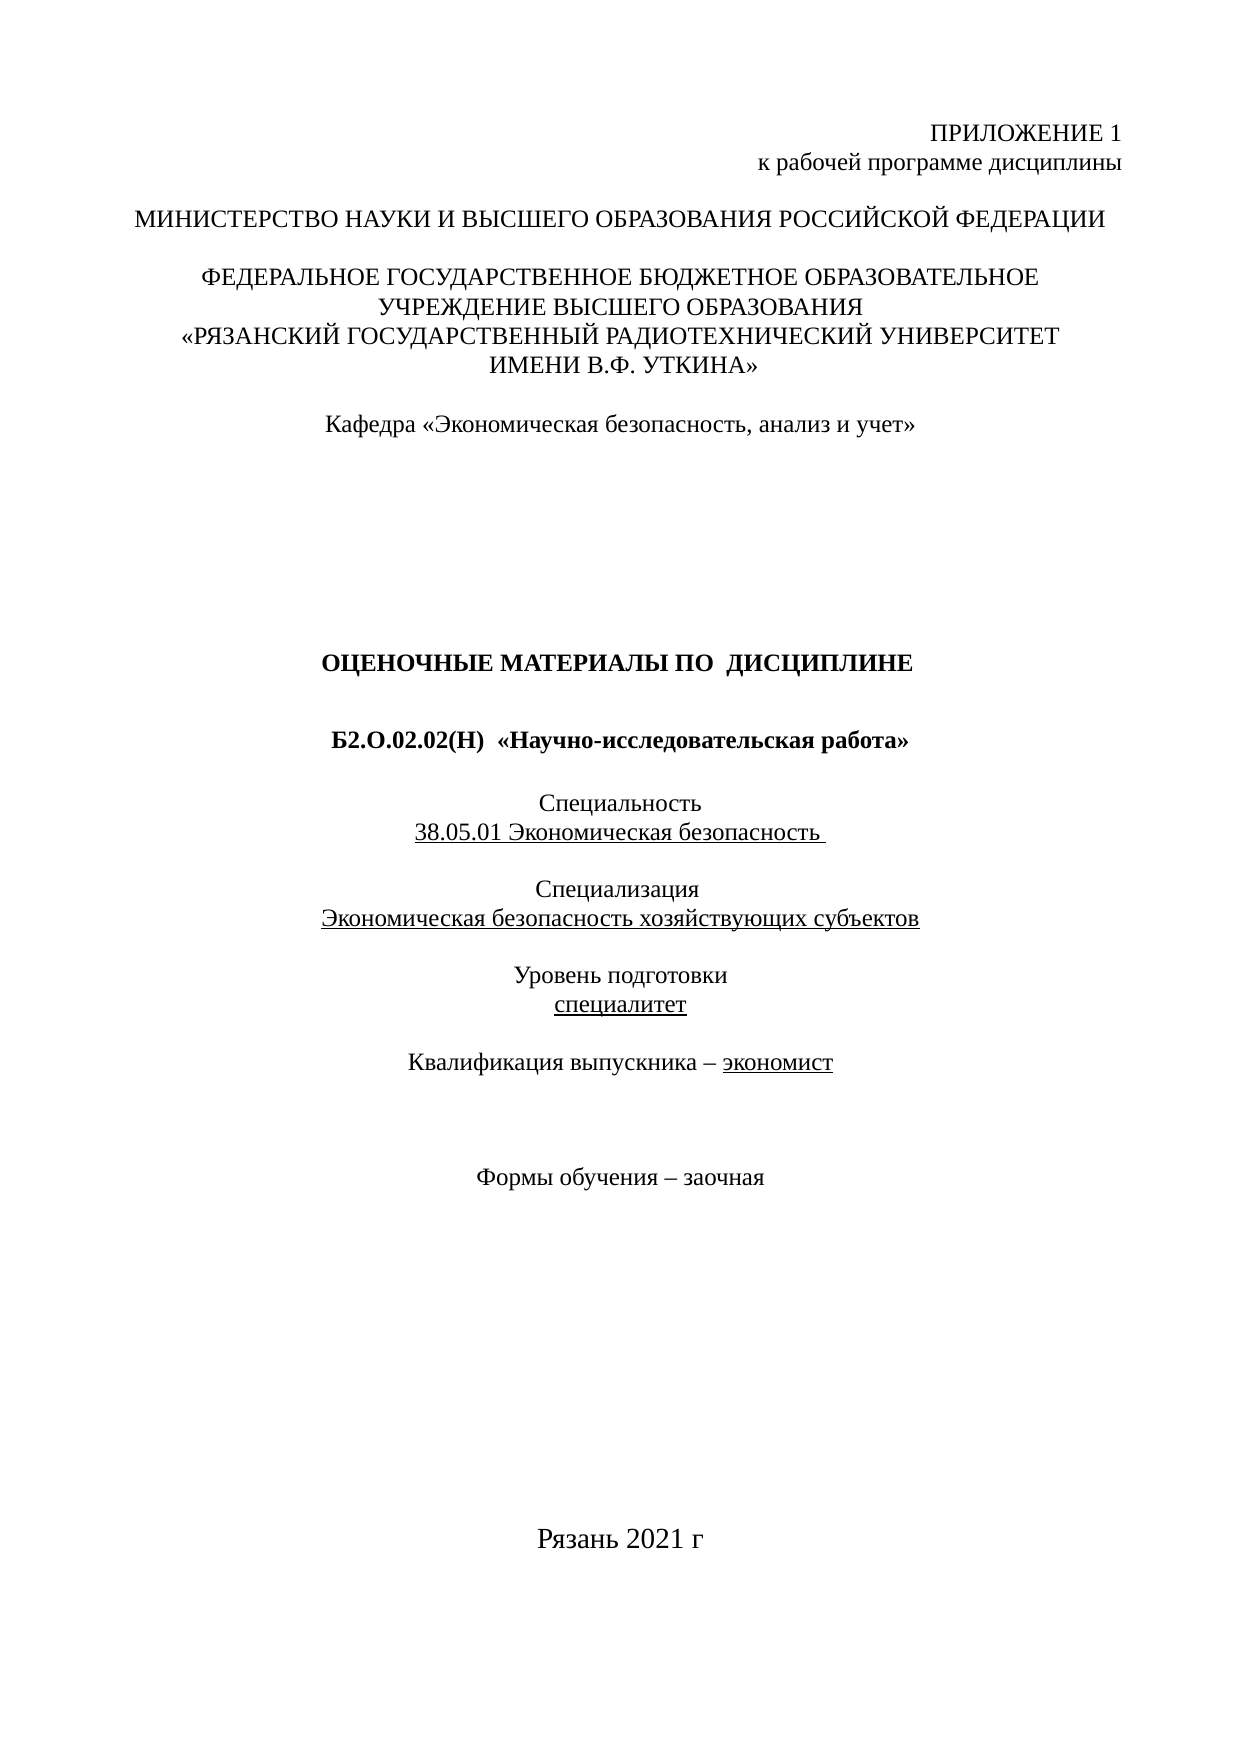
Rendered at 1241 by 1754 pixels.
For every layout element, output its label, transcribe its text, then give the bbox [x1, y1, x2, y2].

text Специальность [118, 788, 1122, 817]
text Квалификация выпускника – экономист [119, 1047, 1122, 1075]
text ПРИЛОЖЕНИЕ 1 [118, 118, 1122, 147]
text «РЯЗАНСКИЙ ГОСУДАРСТВЕННЫЙ РАДИОТЕХНИЧЕСКИЙ УНИВЕРСИТЕТ [119, 321, 1122, 350]
text Рязань 2021 г [118, 1521, 1122, 1554]
text ОЦЕНОЧНЫЕ МАТЕРИАЛЫ ПО ДИСЦИПЛИНЕ [119, 648, 1122, 677]
text ИМЕНИ В.Ф. УТКИНА» [119, 350, 1122, 379]
text специалитет [119, 989, 1122, 1018]
text к рабочей программе дисциплины [118, 147, 1122, 176]
text Кафедра «Экономическая безопасность, анализ и учет» [119, 409, 1122, 437]
text Экономическая безопасность хозяйствующих субъектов [119, 903, 1122, 932]
text Специализация [119, 874, 1122, 903]
text 38.05.01 Экономическая безопасность [119, 817, 1122, 845]
text УЧРЕЖДЕНИЕ ВЫСШЕГО ОБРАЗОВАНИЯ [119, 292, 1122, 320]
text Б2.О.02.02(Н) «Научно-исследовательская работа» [118, 726, 1122, 754]
text Формы обучения – заочная [119, 1162, 1122, 1190]
text ФЕДЕРАЛЬНОЕ ГОСУДАРСТВЕННОЕ БЮДЖЕТНОЕ ОБРАЗОВАТЕЛЬНОЕ [119, 262, 1122, 291]
text МИНИСТЕРСТВО НАУКИ И ВЫСШЕГО ОБРАЗОВАНИЯ РОССИЙСКОЙ ФЕДЕРАЦИИ [118, 204, 1122, 233]
text Уровень подготовки [119, 960, 1122, 989]
